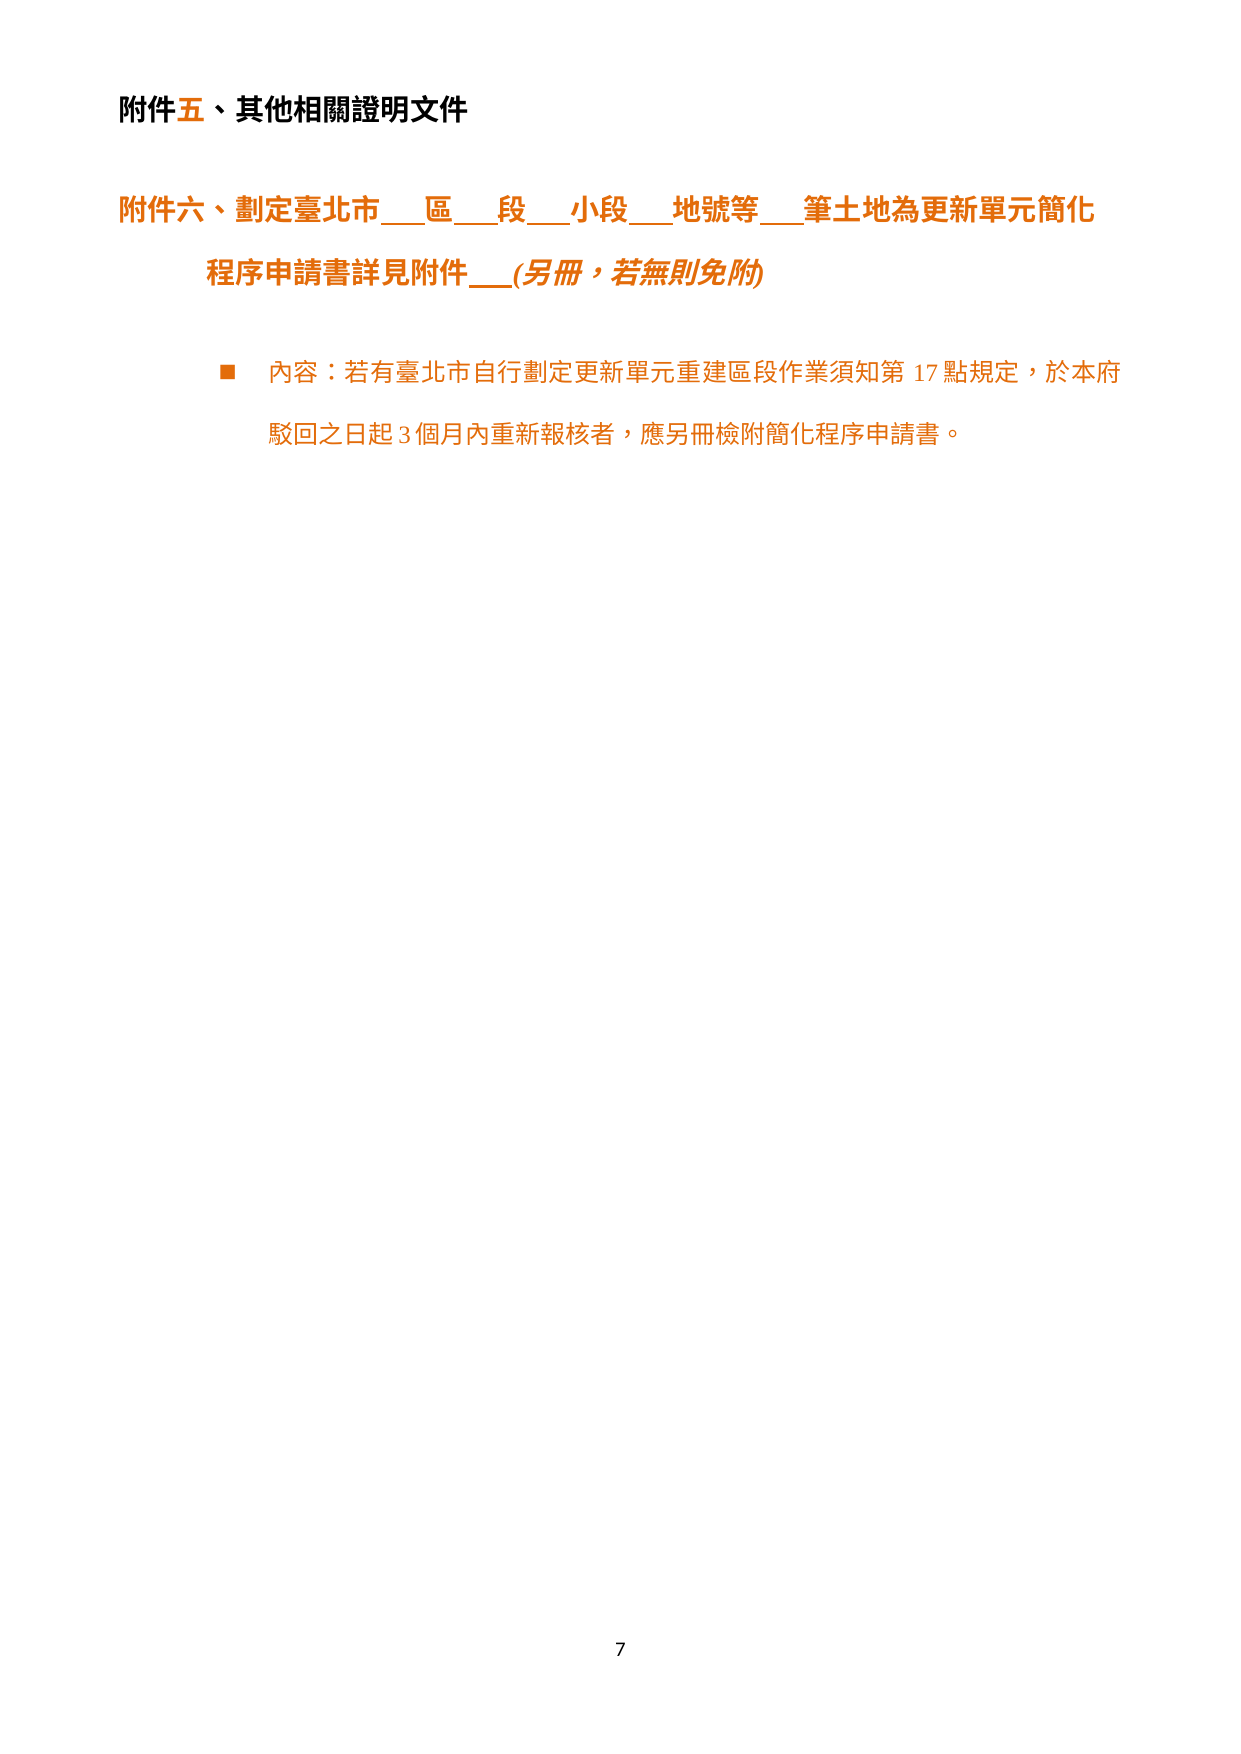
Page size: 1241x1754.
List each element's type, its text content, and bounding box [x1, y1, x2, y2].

list 內容：若有臺北市自行劃定更新單元重建區段作業須知第17點規定，於本府駁回之日起3個月內重新報核者，應另冊檢附簡化程序申請書。 [218, 329, 1122, 454]
subtitle 附件五、其他相關證明文件 [118, 66, 1122, 129]
text 附件六、劃定臺北市 區 段 小段 地號等 筆土地為更新單元簡化程序申請書詳見附件 (另冊，若無則免附) [118, 166, 1122, 291]
